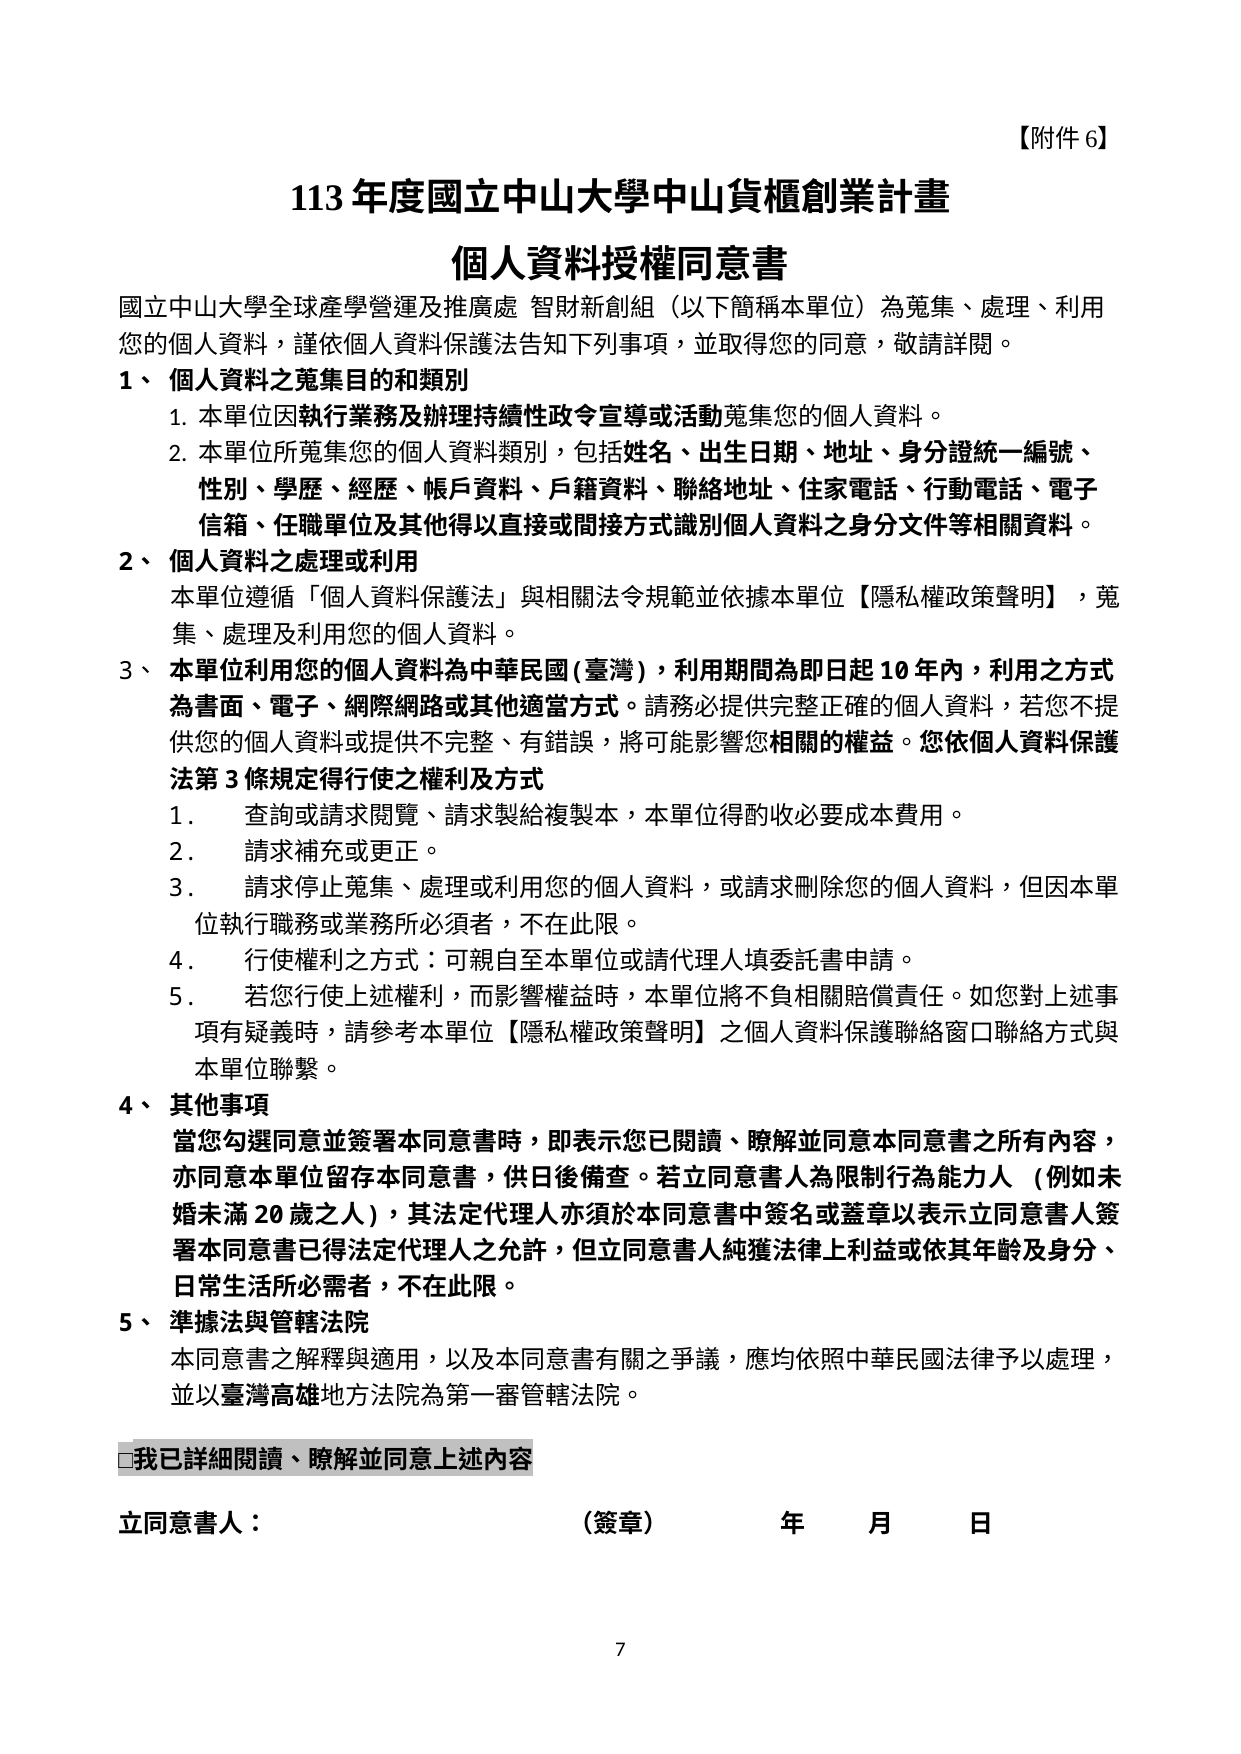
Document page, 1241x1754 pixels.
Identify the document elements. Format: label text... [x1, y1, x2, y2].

text 本單位遵循「個人資料保護法」與相關法令規範並依據本單位【隱私權政策聲明】，蒐集、處理及利用您的個人資料。 [170, 578, 1122, 650]
list 本單位因執行業務及辦理持續性政令宣導或活動蒐集您的個人資料。 [168, 397, 1122, 433]
list 本單位利用您的個人資料為中華民國(臺灣)，利用期間為即日起10年內，利用之方式為書面、電子、網際網路或其他適當方式。請務必提供完整正確的個人資料，若您不提供您的個人資料或提供不完整、有錯誤，將可能影響您相關的權益。您依個人資料保護法第3條規定得行使之權利及方式 [118, 650, 1122, 795]
list 準據法與管轄法院 [118, 1303, 1122, 1339]
list 請求停止蒐集、處理或利用您的個人資料，或請求刪除您的個人資料，但因本單位執行職務或業務所必須者，不在此限。 [168, 868, 1122, 940]
list 行使權利之方式：可親自至本單位或請代理人填委託書申請。 [168, 940, 1122, 977]
text 本同意書之解釋與適用，以及本同意書有關之爭議，應均依照中華民國法律予以處理，並以臺灣高雄地方法院為第一審管轄法院。 [170, 1339, 1122, 1412]
text 國立中山大學全球產學營運及推廣處 智財新創組（以下簡稱本單位）為蒐集、處理、利用您的個人資料，謹依個人資料保護法告知下列事項，並取得您的同意，敬請詳閱。 [118, 288, 1122, 360]
text 當您勾選同意並簽署本同意書時，即表示您已閱讀、瞭解並同意本同意書之所有內容，亦同意本單位留存本同意書，供日後備查。若立同意書人為限制行為能力人 (例如未婚未滿20歲之人)，其法定代理人亦須於本同意書中簽名或蓋章以表示立同意書人簽署本同意書已得法定代理人之允許，但立同意書人純獲法律上利益或依其年齡及身分、日常生活所必需者，不在此限。 [172, 1122, 1122, 1303]
text 【附件6】 [118, 118, 1122, 154]
text 個人資料授權同意書 [118, 234, 1122, 288]
list 個人資料之處理或利用 [118, 542, 1122, 578]
text □我已詳細閱讀、瞭解並同意上述內容 [118, 1437, 1122, 1476]
list 若您行使上述權利，而影響權益時，本單位將不負相關賠償責任。如您對上述事項有疑義時，請參考本單位【隱私權政策聲明】之個人資料保護聯絡窗口聯絡方式與本單位聯繫。 [168, 977, 1122, 1085]
list 其他事項 [118, 1085, 1122, 1122]
list 請求補充或更正。 [168, 832, 1122, 868]
list 個人資料之蒐集目的和類別 [118, 360, 1122, 397]
text 立同意書人： （簽章） 年 月 日 [118, 1501, 1122, 1541]
list 查詢或請求閱覽、請求製給複製本，本單位得酌收必要成本費用。 [168, 795, 1122, 832]
list 本單位所蒐集您的個人資料類別，包括姓名、出生日期、地址、身分證統一編號、性別、學歷、經歷、帳戶資料、戶籍資料、聯絡地址、住家電話、行動電話、電子信箱、任職單位及其他得以直接或間接方式識別個人資料之身分文件等相關資料。 [168, 433, 1122, 542]
text 113年度國立中山大學中山貨櫃創業計畫 [118, 167, 1122, 221]
